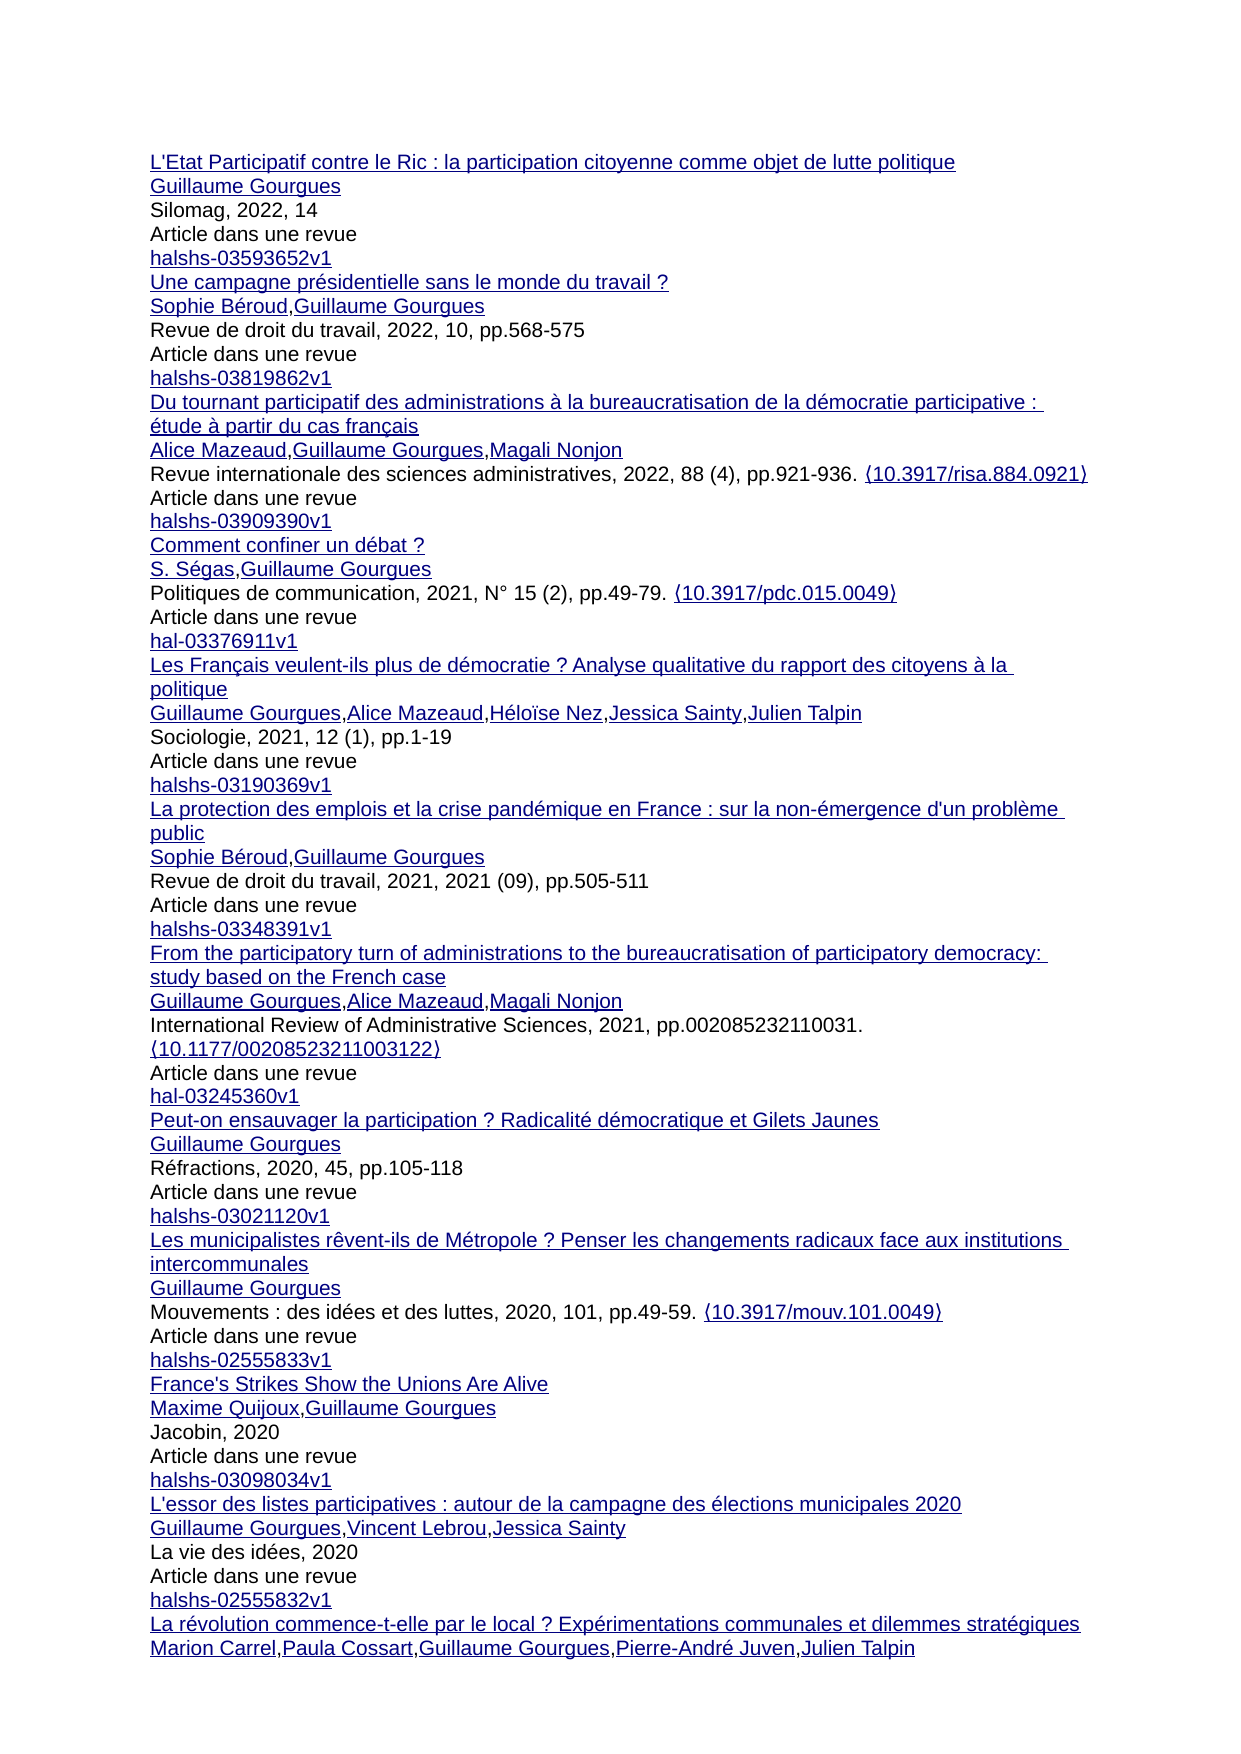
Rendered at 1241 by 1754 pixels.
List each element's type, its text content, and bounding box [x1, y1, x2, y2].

table_cell La protection des emplois et la crise pandémique en France : sur la non-émergence d'un problème public Sophie Béroud,Guillaume Gourgues Revue de droit du travail, 2021, 2021 (09), pp.505-511 Article dans une revue halshs-03348391v1 [150, 797, 1090, 941]
table_cell Comment confiner un débat ? S. Ségas,Guillaume Gourgues Politiques de communication, 2021, N° 15 (2), pp.49-79. ⟨10.3917/pdc.015.0049⟩ Article dans une revue hal-03376911v1 [150, 533, 1090, 653]
table_cell Les municipalistes rêvent-ils de Métropole ? Penser les changements radicaux face aux institutions intercommunales Guillaume Gourgues Mouvements : des idées et des luttes, 2020, 101, pp.49-59. ⟨10.3917/mouv.101.0049⟩ Article dans une revue halshs-02555833v1 [150, 1228, 1090, 1372]
table_cell France's Strikes Show the Unions Are Alive Maxime Quijoux,Guillaume Gourgues Jacobin, 2020 Article dans une revue halshs-03098034v1 [150, 1372, 1090, 1492]
table_cell From the participatory turn of administrations to the bureaucratisation of participatory democracy: study based on the French case Guillaume Gourgues,Alice Mazeaud,Magali Nonjon International Review of Administrative Sciences, 2021, pp.002085232110031. ⟨10.1177/00208523211003122⟩ Article dans une revue hal-03245360v1 [150, 941, 1090, 1108]
table_cell L'Etat Participatif contre le Ric : la participation citoyenne comme objet de lutte politique Guillaume Gourgues Silomag, 2022, 14 Article dans une revue halshs-03593652v1 [150, 150, 1090, 270]
table_cell L'essor des listes participatives : autour de la campagne des élections municipales 2020 Guillaume Gourgues,Vincent Lebrou,Jessica Sainty La vie des idées, 2020 Article dans une revue halshs-02555832v1 [150, 1492, 1090, 1611]
table_cell Les Français veulent-ils plus de démocratie ? Analyse qualitative du rapport des citoyens à la politique Guillaume Gourgues,Alice Mazeaud,Héloïse Nez,Jessica Sainty,Julien Talpin Sociologie, 2021, 12 (1), pp.1-19 Article dans une revue halshs-03190369v1 [150, 653, 1090, 797]
table_cell Une campagne présidentielle sans le monde du travail ? Sophie Béroud,Guillaume Gourgues Revue de droit du travail, 2022, 10, pp.568-575 Article dans une revue halshs-03819862v1 [150, 270, 1090, 389]
table_cell Peut-on ensauvager la participation ? Radicalité démocratique et Gilets Jaunes Guillaume Gourgues Réfractions, 2020, 45, pp.105-118 Article dans une revue halshs-03021120v1 [150, 1108, 1090, 1228]
table_cell La révolution commence-t-elle par le local ? Expérimentations communales et dilemmes stratégiques Marion Carrel,Paula Cossart,Guillaume Gourgues,Pierre-André Juven,Julien Talpin [150, 1611, 1090, 1659]
table_cell Du tournant participatif des administrations à la bureaucratisation de la démocratie participative : étude à partir du cas français Alice Mazeaud,Guillaume Gourgues,Magali Nonjon Revue internationale des sciences administratives, 2022, 88 (4), pp.921-936. ⟨10.3917/risa.884.0921⟩ Article dans une revue halshs-03909390v1 [150, 390, 1090, 533]
